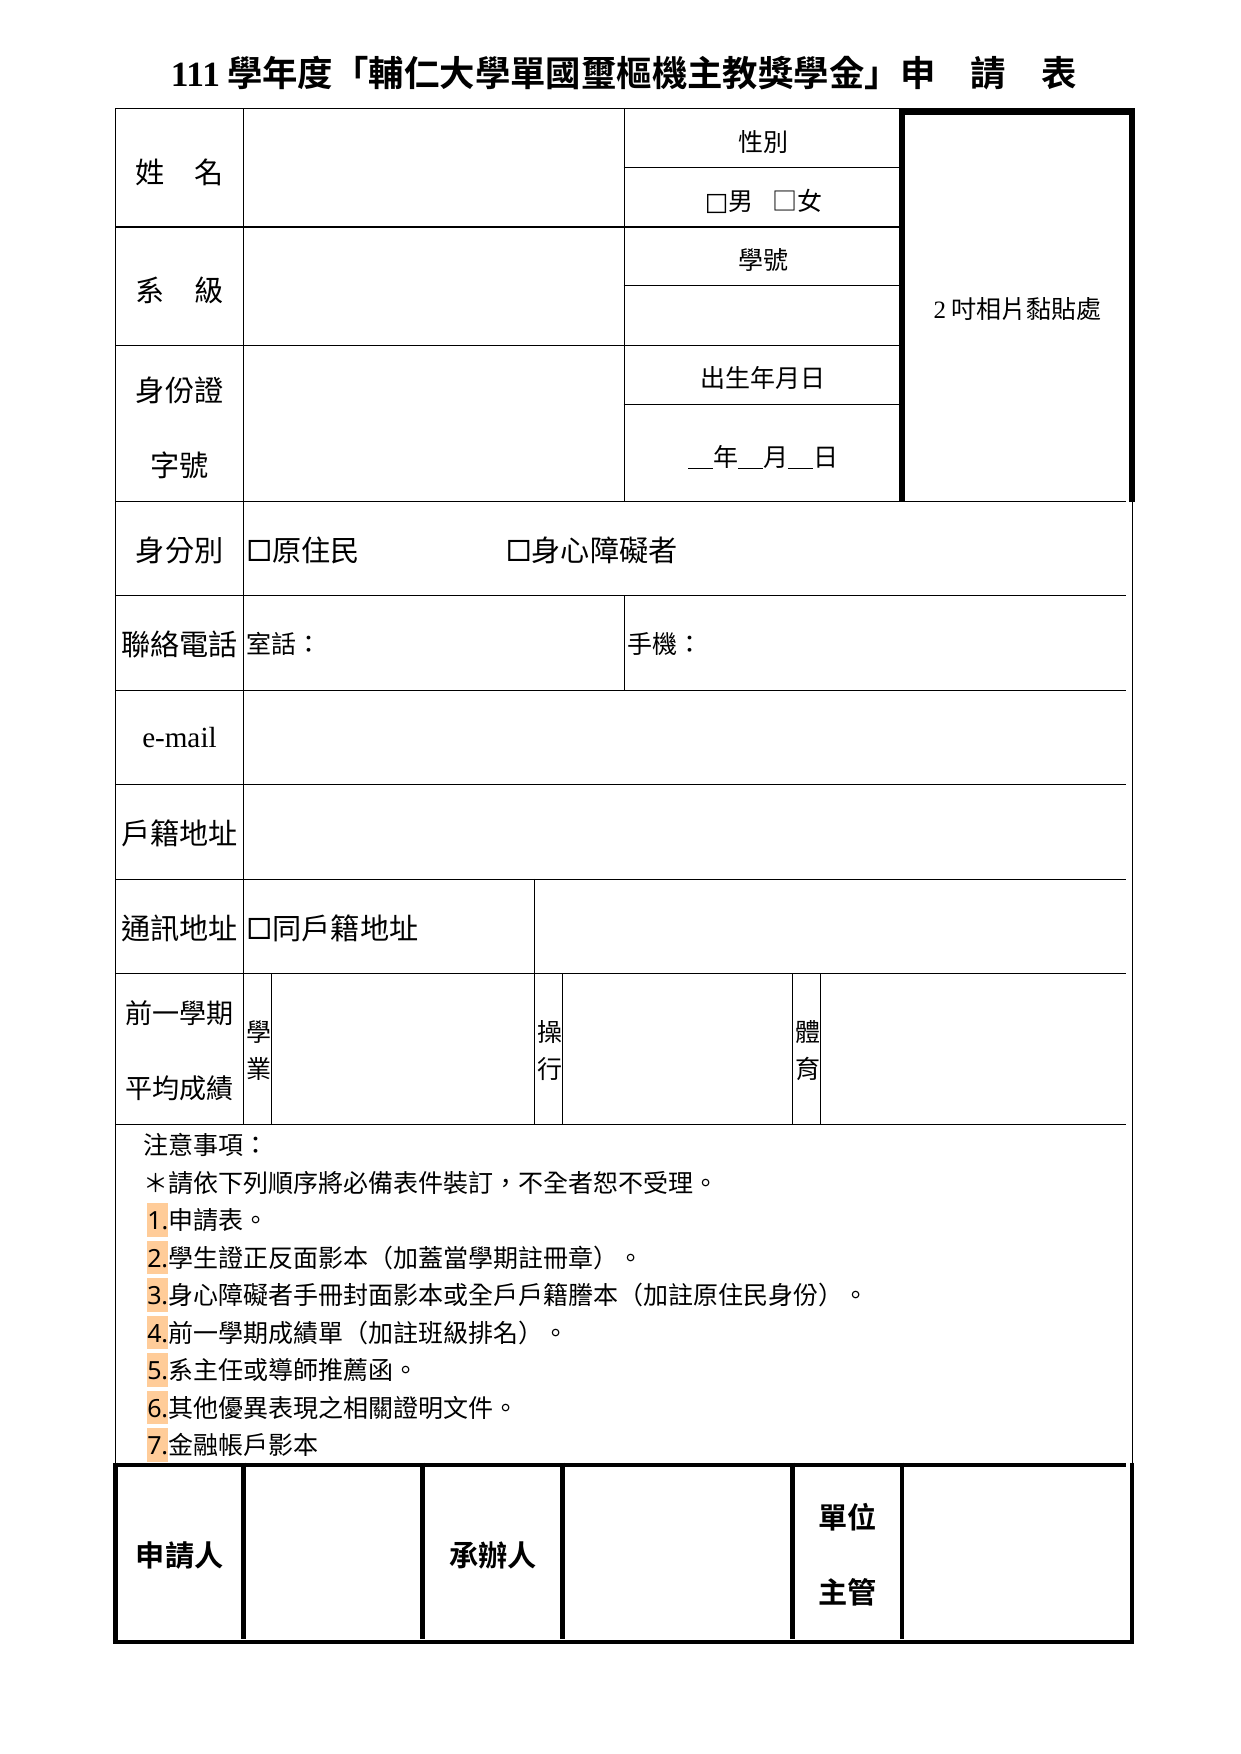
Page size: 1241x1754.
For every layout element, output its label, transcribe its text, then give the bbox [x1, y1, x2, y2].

table_cell [565, 1467, 790, 1639]
table_cell [244, 690, 1132, 784]
table_cell [244, 346, 624, 501]
table_cell 學 業 [244, 974, 271, 1124]
table_cell [272, 974, 534, 1124]
table_cell 學號 [625, 228, 899, 285]
table_cell [246, 1467, 420, 1639]
table_cell [244, 784, 1132, 879]
table_cell [244, 109, 624, 226]
table_cell 操 行 [535, 974, 562, 1124]
table_cell 出生年月日 [625, 346, 899, 403]
table_cell [563, 974, 792, 1124]
table_cell □男 □女 [625, 168, 899, 226]
table_cell 通訊地址 [116, 880, 243, 973]
table_cell 室話： [244, 596, 624, 690]
table_cell 系 級 [116, 228, 243, 344]
table_cell 體 育 [793, 974, 820, 1124]
table_cell 身份證 字號 [116, 346, 243, 501]
table_cell [904, 1463, 1130, 1639]
table_cell [535, 879, 1132, 973]
table_cell 2吋相片黏貼處 [905, 115, 1129, 501]
table_header 111學年度「輔仁大學單國璽樞機主教獎學金」申 請 表 [115, 33, 1132, 108]
table_cell 單位 主管 [795, 1467, 900, 1639]
table_cell [821, 973, 1132, 1124]
table_cell 戶籍地址 [116, 785, 243, 879]
table_cell 性別 [625, 109, 899, 167]
table_cell 同戶籍地址 [244, 880, 534, 973]
table_cell 申請人 [118, 1467, 241, 1639]
table_cell 姓 名 [116, 109, 243, 226]
table_cell 年 月 日 [625, 405, 899, 501]
table_cell 承辦人 [425, 1467, 560, 1639]
table_cell 原住民 身心障礙者 [244, 501, 1132, 595]
table_cell 注意事項： ＊請依下列順序將必備表件裝訂，不全者恕不受理。 1.申請表。 2.學生證正反面影本（加蓋當學期註冊章）。 3.身心障礙者手冊封面影本或全戶戶籍謄本（加註原住民身份）。 4.前一學期成績單（加註班級排名）。 5.系主任或導師推薦函。 6.其他優異表現之相關證明文件。 7.金融帳戶影本 [116, 1124, 1132, 1463]
table_cell 前一學期平均成績 [116, 974, 243, 1124]
table_cell [244, 228, 624, 344]
table_cell 身分別 [116, 502, 243, 595]
table_cell e-mail [116, 691, 243, 784]
table_cell 手機： [625, 595, 1132, 690]
table_cell [625, 286, 899, 344]
table_cell 聯絡電話 [116, 596, 243, 690]
